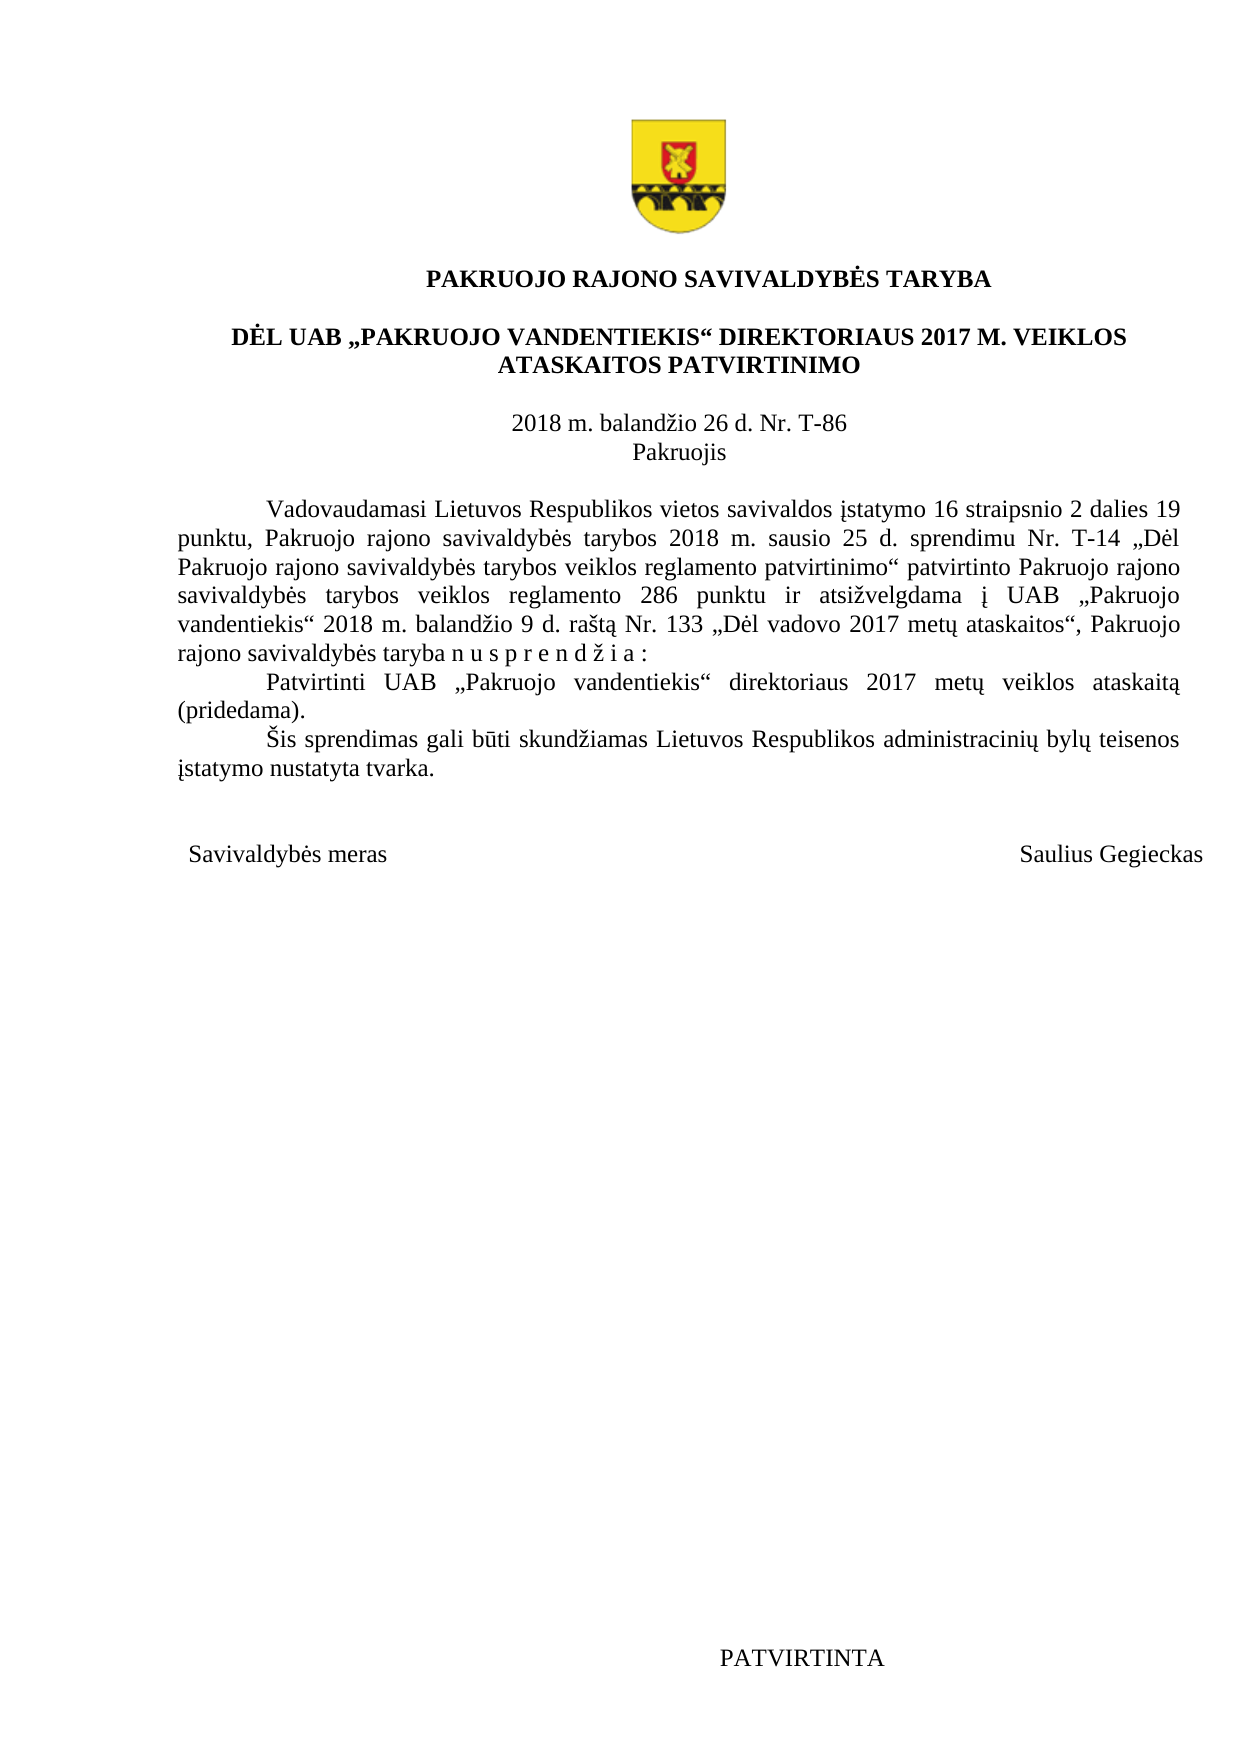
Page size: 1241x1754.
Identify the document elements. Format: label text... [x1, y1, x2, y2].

text 2018 m. balandžio 26 d. Nr. T-86 [177, 408, 1181, 437]
table_cell [603, 983, 804, 1012]
text Vadovaudamasi Lietuvos Respublikos vietos savivaldos įstatymo 16 straipsnio 2 dalies 19 punktu, Pakruojo rajono savivaldybės tarybos 2018 m. sausio 25 d. sprendimu Nr. T-14 „Dėl Pakruojo rajono savivaldybės tarybos veiklos reglamento patvirtinimo“ patvirtinto Pakruojo rajono savivaldybės tarybos veiklos reglamento 286 punktu ir atsižvelgdama į UAB „Pakruojo vandentiekis“ 2018 m. balandžio 9 d. raštą Nr. 133 „Dėl vadovo 2017 metų ataskaitos“, Pakruojo rajono savivaldybės taryba nusprendžia: [177, 494, 1181, 667]
table_header [170, 839, 177, 897]
table_cell [1030, 1012, 1207, 1040]
table_cell [403, 1012, 603, 1040]
table_cell [1207, 1069, 1214, 1672]
table_cell [1215, 954, 1238, 983]
text DĖL UAB „PAKRUOJO VANDENTIEKIS“ DIREKTORIAUS 2017 M. VEIKLOS ATASKAITOS PATVIRTINIMO [177, 322, 1181, 379]
table_cell PATVIRTINTA Pakruojo rajono savivaldybės tarybos 2018 m. balandžio 26 d. sprendimu Nr. T-86 UAB „PAKRUOJO VANDENTIEKIS“ DIREKTORIAUS 2017 METŲ VEIKLOS ATASKAITA 1. UAB „Pakruojo vandentiekis“ pristatymas, struktūra, pareigybės, teikiamos paslaugos. UAB „Pakruojo vandentiekis” (toliau – bendrovė) paskirtis – aptarnaujamoje teritorijoje patikimai ir mažiausiomis sąnaudomis tiekti geros kokybės vandenį vartotojams, surinkti bei valyti nuotekas. Bendrovė reorganizuota iš Pakruojo valstybinės vandens tiekimo įmonės ir yra akcinio kapitalo įmonė. Bendrovė įregistruota 1995 metų balandžio 4 d. Registracijos pažymėjimo Nr. 047163. Bendrovės kodas 167922698. Bendrovės buveinės adresas: Pramonės g. 1, LT-83163 Pakruojis. Bendrovės įstatinis kapitalas 2017 m. gruodžio 31 d. – 3 541 518,40 Eur, paskirstytas į 122 290 paprastųjų vardinių akcijų. Vienos akcijos nominali vertė – 28,96 Eur. Visas bendrovės akcijas valdo Pakruojo rajono savivaldybė. Bendrovė neturi dukterinių įmonių, filialų ir atstovybių. Bendrovė neturi ir nebuvo įsigijusi savų akcijų. Pagrindinė bendrovės veikla - geriamojo vandens gavyba, gerinimas ir tiekimas gyventojams ir įmonėms, nuotekų surinkimas ir valymas, atliekų (nuotekų dumblo) tvarkymas. Bendrovė taip pat teikia nuotekų išvežimo paslaugą, privačių nuotekų tinklų išvalymo paslaugą, atlieka vandentiekio įvadų ir nuotekų išvadų įrengimo darbus, nuomoja spec. transportą. Bendrovei 2015 m. birželio 26 d. išduota Geriamojo vandens tiekimo ir nuotekų tvarkymo veiklos licencija, kuri suteikia teisę verstis geriamojo vandens tiekimo ir nuotekų tvarkymo veikla bendrovės aptarnaujamuose vandentvarkos objektuose. Pakruojo rajono savivaldybės tarybos 2015 m. rugsėjo 24 d. sprendimu Nr. T-269 bendrovė paskirta viešojo geriamojo vandens tiekėju ir nuotekų tvarkytoju Pakruojo rajono savivaldybėje. Bendrovės valdymo organai: visuotinis akcininkų susirinkimas – bendrovės valdyba (5 nariai) – bendrovės vadovas (direktorius). Bendrovės akcininkė – Pakruojo rajono savivaldybė tiesiogiai dalyvauja bendrovės valdyme į valdybą deleguodama savo atstovus (4 nariai). Bendrovės valdyba išrinkta Pakruojo rajono savivaldybės administracijos direktoriaus 2015 m. gegužės 15 d. įsakymu Nr. AV-373. 2017 metais bendrovėje patvirtinti 34 etatai. 2017 metais dirbo 33 darbuotojai, iš jų: administracijoje - 7, pagrindinėje veikloje - 20, abonentų skyriuje - 6. Vidutinis darbuotojo darbo užmokestis per mėnesį – 701,09 Eur. 2017 m. vienas etatas buvo laisvas (kaimų eksploatacinės brigados elektriko). 2. UAB „Pakruojo vandentiekis“ finansinės-ūkinės veiklos analizė. 2017 metais bendrovė aptarnavo Pakruojo ir Linkuvos miestus, Rozalimo, Lygumų, Pašvitinio, Klovainių, Žeimelio miestelius ir 24 kaimus. Bendrovė eksploatavo: 182,3 km vandentiekio tinklų ir 125,6 km nuotekų tinklų; 27 vandenvietes; du vandens bokštus; 15 vandens gerinimo įrenginių; 40 nuotekų siurblinių 15 nuotekų valyklų. Vandens gavyba, gerinimas, tiekimas. Bendrovės pajėgumai leidžia išgauti ir tiekti 2380,5 tūkst. m3 vandens per metus. 2017 m. išgauta 310,1 tūkst. m3 (2016 m. - 313,6 tūkst. m3) geriamojo vandens, realizuota – 247,6 tūkst. m3 (2016 m. - 254,9 tūkst. m3). Vandenviečių pajėgumas išnaudojamas 13,0 %. Per ataskaitinius metus prie centralizuoto vandentiekio prisijungė 240 gyventojų. Bendrovės aptarnaujamoje teritorijoje prie centralizuotos vandentiekio sistemos yra prisijungę 11 717 gyventojų (tai sudaro 79,2 % gyventojų aptarnaujamoje teritorijoje ir 54,4 % Pakruojo rajono gyventojų). Vienas gyventojas savo namų ūkyje vidutiniškai suvartojo 45,9 litrus vandens per parą (minimalus rekomenduojamas vandens kiekis žmogaus higienai palaikyti – 60 l per dieną). 2017 m. 14,5 % patiekto geriamojo vandens neatitiko Lietuvos higienos normos reikalavimų (geriamojo vandens nuolatinės ir periodinės priežiūros rodikliai paskelbti bendrovės internetiniame puslapyje: www.vandentiekis.com). Bendrovėje vandens netektys 2017 m. sudarė 20,2 % (2016 m. – 18,7 %). Didžiausi vandens nuostoliai patiriami bendrovės eksploatuojamų miestelių ir kaimų vandentiekio tinkluose. Per 2017 metus likviduotos 53 avarijos vandentiekio tinkluose (2016 m. – 68). Vamzdynų renovacija yra prioritetinė problema. Bendrovė neturi finansinių galimybių vykdyti kapitalinio vandentiekio tinklų atstatymo, tačiau kiekvienais metais pagal galimybes vykdo vamzdynų renovaciją. 2017 metais renovuota 1,0 km vandentiekio tinklų, 10 vandentiekio šuliniuose pakeista uždaromoji armatūra, renovuoti 2 vandentiekio įvadai į daugiabučius namus. Didelę vandens nuostolių dalį sudaro vandens nuostoliai daugiabučiuose namuose, kadangi geriamas šaltas vanduo apskaitomas ne pagal daugiabučio namo įvadinį skaitiklį, o pagal butuose įrengtus šalto vandens skaitiklius (skirtumas tarp įvadinės apskaitos ir butų skaitiklių sudaro 10 %). Iš 138 daugiabučių namų tik 8 atsiskaito pagal įvadinį skaitiklį. Šaltas vanduo karštam vandeniui ruošti, remiantis Vyriausybės nutarimais, turi būti apskaitomas pagal vandens skaitiklio parodymus įrengtus prieš karšto vandens ruošimo įrenginį. Bendrovė daugiabučiuose namuose įrengė geriamojo vandens apskaitos prietaisus, tačiau šis nutarimas nėra pilnai vykdomas. Nuotekų surinkimas, valymas, atliekų (dumblo tvarkymas). Bendrovės eksploatuojamų nuotekų valyklų pajėgumai leidžia išvalyti 1392 tūkst. m3 nuotekų per metus. 2017 metais surinkta ir išvalyta 559,96 tūkst. m3 nuotekų (2016 m. – 584,8 tūkst. m3), deklaruotas nuotekų kiekis – 232,1 tūkst. m3 (2016 m. – 231,7 tūkst. m3) , infiltracija sudarė 58,6 % (2016 m. – 60,4 %), pajėgumai išnaudojami 40,2 %. Bendrovės aptarnaujamoje teritorijoje prie centralizuotos nuotekų sistemos yra prisijungę 9 693 gyventojai (tai sudaro 65,5 % gyventojų aptarnaujamoje teritorijoje ir 45,2 % Pakruojo rajono gyventojų). Per 2017 m. prie centralizuotų nuotekų tinklų prisijungė 245 gyventojai. Bendrovės aptarnaujamoje teritorijoje esančio nuotekų tinklų amžius siekia 30–50 metų. Dėl vamzdžių įlūžimų, nekokybiškų sujungimų, vamzdžiai užsikemša, į tinklus patenka gruntinis vanduo, reikalinga nuotekų siurblinių rekonstrukcija. 2017 metais nuotekų tinkluose įvyko 54 avarijos (2016 m. – 68). Ataskaitiniais metais bendrovė savo lėšomis renovavo 0,282 km nuotekų tinklų. Bendrovė susidariusį dumblą kaupia Pakruojo m. ir Linkuvos m. nuotekų valyklų dumblo aikštelėse. 2017 m. į dumblo saugojimo aikšteles išvežta – 806 tonų dumblo. Bendrovė pagal paruoštą dumblo tręšimo planą yra sudariusi sutartį su ūkininku ir dumblą išvežė į laukus tręšimui. Pajamos. Sąnaudos. 2017 m. bendrovės uždirbtos pajamos iš geriamojo vandens tiekimo ir nuotekų tvarkymo paslaugų sudarė 724,5 tūkst. Eur (2016 m. – 731,1 tūkst. Eur), iš kitos veiklos gauta 71,0 tūkst. Eur pajamų (2016 m. – 68,3 tūkst. Eur), patirta 774,8 tūkst. Eur (2016 m. – 774,9 tūkst. Eur) sąnaudų. Bendrovė 2017 m. parengė ir vykdė priemonių planus sąnaudoms mažinti (lėšų taupymo planas, kasmetiniai padalinių darbo planai, elektros energijos taupymo planas). Bendrovės sąnaudas iš pagrindinės veiklos sudarė: darbo užmokestis ir priskaitymai socialiniam draudimui (46,9 %), išlaidos elektros energijai (8,6 %), ilgalaikiam turtui atnaujinti (25,2 %), mokesčiai (4,3 %), kuras (2,3 %). 2017 metais elektros energijos suvartota 973 tūkst. kWh, sąnaudos sudarė 66,9 tūkst. Eur. (2016 m. – 816 tūkst. kWh, sąnaudos sudarė 75,2 tūkst. Eur). 2017 metais darbo užmokesčio priskaičiuota 292,2 tūkst. Eur, (2016 m. – 282,3 tūkst. Eur. Darbo užmokesčio sąnaudos padidėjo dėl minimalios mėnesinės algos didinimo. Nuo 2017 m. liepos 1 d. darbuotojams 10 % padidintas darbo užmokestis, priskaičiuotos išeitinės išmokos 5 darbuotojams. UAB „Pakruojo vandentiekis“ 2017 m. baigė su 2 945,48 Eur nuostoliu. 2016 m. nuostolis sudarė 7 018,82 Eur. Ataskaitiniais metais bendrovė vadovavosi Pakruojo rajono savivaldybės tarybos 2014-04-24 sprendimu Nr. T-172 nustatytomis geriamojo vandens tiekimo ir nuotekų tvarkymo paslaugų kainomis. Gyventojai už suvartotą šaltą vandenį ir pašalintas nuotekas moka 2,86 Eur/m3 (be PVM), abonentai – 2,93 Eur/m3 (be PVM), taip pat moka pardavimo kainą: gyventojai atsiskaitantys daugiabučio namo bute – 0,62 Eur butui per mėn. (be PVM), individualiame name – 0,50 Eur apskaitos prietaisui per mėn. (be PVM). Pirkėjų įsiskolinimas. 2017 metais įsiskolinimas už geriamojo vandens tiekimą ir nuotekų tvarkymą sudarė 65,0 tūkst. Eur (įmonės ir bendrijos – 32,5 tūkst. Eur, gyventojai – 32,5 tūkst. Eur) (2016 m. – 68,6 tūkst. Eur ((įmonės ir bendrijos – 30,3 tūkst. Eur, gyventojai – 38,3 tūkst. Eur)). Už suteiktas paslaugas įsiskolinimas 2017 m. – 14,0 tūkst. Eur (gyventojai už suteiktas paslaugas – 10,0 tūkst. Eur, įmonės – 4,0 tūkst. Eur) (2016 m. už suteiktas paslaugas įsiskolinimas – 3,2 tūkst. Eur). Bendrovė stengiasi susitarti su skolininkais, įteikdama jiems įspėjimus apie susidariusį įsiskolinimą, sudaromi skolos mokėjimo grafikai ir tik kritiniu atveju yra nutraukiamas vandens tiekimas ir skolos išieškomos per teismą. 2017 m. teismui pateikta 13 ieškinių, priteista 3 731,90 Eur. Per 2017 m. išieškota – 1 528,62 Eur. 3. UAB „Pakruojo vandentiekis“ administracinių išlaidų sąnaudos, priedai, premijos darbuotojams, nuobaudos. 2017 metais administracinių išlaidų sąnaudos sudarė – 172,9 tūkst. Eur (darbo užmokestis – 91,4 tūkst. Eur, Sodra – 28,1 tūkst. Eur, ilgalaikio turto nusidėvėjimas – 4,1 tūkst. Eur, elektros energija – 1,1 tūkst. Eur, kuras – 2,5 tūkst. Eur, telekomunikacijų paslaugos – 4,0 tūkst. Eur, gyventojų įmokų surinkimo sąnaudos – 5,1 tūkst. Eur, šildymas – 1,7 tūkst. Eur, kanceliarinės sąnaudos – 0,8 tūkst. Eur, žemės mokesčio sąnaudos – 9,0 tūkst. Eur ir kt.) (2016 m. administracinių išlaidų sąnaudos sudarė – 164,8 tūkst. Eur). Ataskaitiniais metais pagal bendrovėje nustatytą darbuotojų darbo apmokėjimo tvarką 2 darbuotojai už ilgametį ir nepriekaištingą darbą paskatinti premijomis – 701,26 Eur, 2 darbuotojams išmokėta pašalpa (išmokėta suma – 228,00 Eur), 2 darbuotojams už pareiginių nuostatų nesilaikymą pareikšta pastaba, 1 darbuotojui – papeikimas. 4. UAB „Pakruojo vandentiekis“ 2017 m. veiklos ir plėtros plano vykdymas. Bendrovė kartu su Pakruojo rajono savivaldybės administracija įgyvendino projektą „Vandens tiekimo ir nuotekų tvarkymo infrastruktūros renovavimas ir plėtra Pakruojo rajone” (projekto vertė – 12 036,4 tūkst. Eur). Įgyvendinus projektą, pakloti vandentiekio ir nuotekų tinklai: Pakruojo m. (11,13 km vandentiekio tinklų ir 6,05 km nuotekų tinklų), Pakruojo k. (vandentiekio tinklų – 1,88 km, nuotekų tinklų – 2,08 km), Linkuvos m. ( vandentiekio tinklų – 12,96 km, nuotekų tinklų – 16,68 km), Jovarų kaime (2,24 km vandentiekio tinklų ir 4,10 km nuotekų tinklų), Mažeikonių kaime (5,66 km vandentiekio tinklų ir 4,56 km nuotekų tinklų), Klovainių miestelyje (9,68 km vandentiekio tinklų ir 10,70 km nuotekų tinklų), Sigutėnų k. (3,06 km vandentiekio tinklų, 3,22 km nuotekų tinklų), pastatyti vandens gerinimo įrenginiai Pakruojo mieste, dumblo saugojimo aikštelė Pakruojo m. nuotekų valykloje, atliktos Klovainių ir Linkuvos nuotekų valyklų rekonstrukcijos, atstatytos kelių dangos Linkuvos mieste. Pakruojo rajono savivaldybė 2017 m. iš biudžeto skyrė 20 000 Eur palūkanoms sumokėti už bankų paskolas projekto įgyvendinimui. Bendrovė padengė paskolos dalį – 28 303,88 Eur. Įgyvendinus projektą prie naujai paklotų vandentiekio tinklų suteikta galimybė pasijungti 2 709 gyventojams (iki 2017 m. gruodžio 31 d. pasijungė – 1 925), prie naujai paklotų nuotekų tinklų turi galimybę pasijungti 2 652 gyventojai, pasijungė – 2229. Įgyvendintas projekto tikslas – kokybiškesnis vandens tiekimas ir švaresnės aplinkos kūrimas gyventojams, taip pat geresnės sąlygos sveikatai, poilsiui, biologinei įvairovei, turizmui, verslui. Gyventojai gali jungtis prie naujai paklotų tinklų ir taip pagerinti savo gyvenimo kokybę. 2017 m. bendrovė planavo įsigyti ir atstatyti ilgalaikio turto už 247,63 tūkst. Eur – įsigyta ir atstatyta už 189,10 tūkst. Eur. Vykdydama veiklos ir plėtros plane numatytas priemones bendrovė renovavo 1,0 km vandentiekio tinklų, keitė uždaromąją armatūrą 10 vandentiekio šulinių, renovavo 2 vandentiekio įvadus į daugiabučius namus – vandentiekio tinklų atstatymui išleido 5,6 tūkst. Eur, nuotekų tinklų remontui – 60,8 tūkst. Eur, vandenviečių įrenginiai atnaujinti už 4,7 tūkst. Eur, įrengta duomenų perdavimo bei dispečerinio valdymo įranga už 23,4 tūkst. Eur, nuotekų siurblinių ir valyklų įrenginių remontui išleista 21,8 tūkst. Eur, įsigyta ir pastatyta vandens ir nuotekų skaitiklių už 12,7 tūkst. Eur, kompiuterinei technikai – 2,7 tūkst. Eur, pastatų ir statinių renovacijai – 23,3 tūkst. Eur, gamybinio ūkinio inventoriaus įsigyta už 3,1 tūkst. Eur, įsigyta asenizacinė mašina už 30,1 tūkst. Eur, navigacinės ir kontrolės įdiegimo sistemos įdiegimui – 0,9 tūkst. Eur. 2017 m. bendrovė pradėjo įgyvendinti projekto „Vandens tiekimo ir nuotekų sistemos infrastruktūros atnaujinimas bei plėtra Pakruojo r. savivaldybės teritorijoje“ veiklą „Vandens gerinimo įrenginių statyba Rozalimo miestelyje“ (projekto veiklos vertė – 100,9 tūkst. Eur). Per 2017 m. įsisavinta 25,2 tūkst. Eur). UAB „Pakruojo vandentiekis“ gauti skundai, prašymai 2017 metais. Bendrovė 2017 m. raštu gavo 11 prašymų: dėl šalto vandens skaitiklio patikros – 3, dėl nuotekų atjungimo – 1, dėl nuotekų tinklų praplovimo – 2, dėl vietinės nuotekų tinklų sistemos – 1, dėl vandens kokybės – 1, dėl sutarties nutraukimo – 2, dėl laikino atjungimo – 1. Raštu gauti 2 skundai: dėl nuotekų išvežimo paslaugos, dėl apmokėjimo už suteiktas paslaugas. Telefonu užregistruoti 182 skundai: 4 dėl geriamojo vandens kokybės, 9 dėl nepakankamo vandens spaudimo, 2 skambučiai dėl per didelio deguonies kiekio vandentiekio sistemoje, 12 skambučių, kad nėra vandens, 64 skambučiai dėl užsikišusių nuotekų tinklų, dėl įrangos – 4, dėl nesandarių dangčių – 2 skambučiai, 29 prašymai išvalyti vidaus nuotekų tinklus, dėl vandens apskaitos (skaitiklių užplombavimas, sugedęs, užsikišęs skaitiklis, prie skaitiklio bėga vanduo) kreiptasi 56 kartus. 6. UAB „Pakruojo vandentiekis“ tikrinusių institucijų išvados bei pasiūlymai. Ataskaitiniais metais bendrovės veiklą tikrino: Šiaulių regiono aplinkos apsaugos departamento Pakruojo rajono agentūra. Buvo atlikti aplinkos apsaugos patikrinimai Pakruojo seniūnijoje bendrovės eksploatuojamose vandenvietėse ir nuotekų valyklose. Pateiktuose patikrinimo aktuose nurodyta, kad objektai eksploatuojami gerai ir laikantis nustatytų reikalavimų. Šiaulių apskrities priešgaisrinės gelbėjimo valdybos Pakruojo priešgaisrinė gelbėjimo tarnyba. 2017 m. balandžio mėn. ir spalio mėn. buvo tikrinami priešgaisriniai hidrantai. Patikrinimo metu rasti trūkumai pašalinti. Lietuvos metrologijos inspekcijos Šiaulių apskrities skyrius. Teisinės metrologijos reikalavimų laikymasis. Patikrinimo akte nurodyta, kad nepažeisti teisinės metrologijos reikalavimai. Viešųjų pirkimų tarnybos kontrolės skyrius. Vertino pirkimą „Vandentiekio ir nuotekų tinklų statyba Rozalimo miestelyje“. Buvo vertinamos pirkimo procedūros pasibaigus pirkimui (atmetus visų pirkime dalyvavusių tiekėjų pasiūlymus). Viešųjų pirkimų tarnyba esminių pažeidimų nenustatė. Nacionalinės žemės tarnybos prie žemės ūkio ministerijos Pakruojo skyrius. Atliko bendrovės nuomojamo žemės sklypo, esančio Pramonės g. 1, Pakruojo m. naudojimo patikrinimą vietoje. Patikrinimo akte nurodyta, kad pažeidimų nenustatyta. UAB „Patikimas auditas“ atliko finansinių ataskaitų rinkinio auditą už 2017 metus. Išvadoje pateikiama, kad finansinės ataskaitos parengtos vadovaujantis galiojančiais teisės aktais. 7. UAB „Pakruojo vandentiekis“ pagrindinės problemos. Pagrindinės problemos, turinčios įtakos bendrovės rezultatams: 1. Pakruojo rajono savivaldybės taryba 2014 m. balandžio 24 d. sprendimu Nr. T-172 nustatė bendrovei geriamojo vandens tiekimo ir nuotekų tvarkymo kainas, nevertindama 10 proc. leistinų geriamojo vandens netekčių daugiabučių namų tinkluose ir pelno – 45,5 tūkst. Eur. Tarybos sprendime kainos patvirtintos neįvertinus 25,1 tūkst. Eur pelno, 20,4 tūkst. Eur pelnas paliktas bendrovės patiriamoms sąnaudoms, susidarančioms dėl nuostolių daugiabučių namų tinkluose, dengti. 2017 m. bendrovė negavo 50,1 tūkst. Eur pajamų (nuo naujų kainų įsigaliojimo – 172,8 tūkst. Eur pajamų). 2. Įgyvendinus investicinius projektus ir paklojus naujus vandentiekio ir nuotekų tinklus, sudarytos galimybės gyventojams pasijungti prie centralizuotos sistemos, tačiau ne visi gyventojai jungiasi. Šiuo metu yra prisijungusių 71 % prie naujai paklotų vandentiekio tinklų ir 84 % prie nuotekų tinklų. 3. Didelę vandens nuostolių dalį bendrovė patiria daugiabučiuose namuose (10 %), kadangi geriamasis šaltas vanduo apskaitomas ne pagal daugiabučio namo įvadinį skaitiklį, o pagal butuose įrengtus šalto vandens skaitiklius. Šaltas vanduo karštam vandeniui ruošti, remiantis Vyriausybės nutarimais, turi būti apskaitomas pagal vandens skaitiklio parodymus, įrengtus prieš karšto vandens ruošimo įrenginį. Bendrovė daugiabučiuose namuose įrengė geriamojo vandens apskaitos prietaisus, tačiau šis nutarimas nėra pilnai vykdomas, iš 53 daugiabučių namų 17 už šaltą vandenį karštam ruošti neatsiskaito pagal skaitiklius įrengtus prieš karšto vandens įrenginį. 4. Neperduoti bendrovei vandentvarkos objektai, priklausantys Pakruojo rajono savivaldybės administracijai. Bendrovė, pagal panaudos sutartis, sudarytas su Pakruojo rajono savivaldybės administracija, pagrindinėje veikloje naudoja užbalansinėje apskaitoje apskaitomą ilgalaikį materialųjį turtą (5 vandentvarkos objektai). 2017 m. gruodžio 31 d. ilgalaikio turto vertė sudarė 214,4 tūkst. Eur. Turtas neapskaitomas bendrovės balanse, nudėvėtoji turto dalis neįtraukiama į vandens savikainą, Pakruojo r. savivaldybė planuodama biudžeto asignavimus nenumato lėšų nudėvėtai savo turto daliai atstatyti. 5. Vandens netektys ir nuotekų tinklų infiltracija. Didžiausią netekčių dalį sudaro vandens netektys vandentiekio tinkluose. Bendrovė eksploatuoja 124 km vandentiekio tinklų, paklotų prieš 20–50 metų. Nuostoliai patiriami daugiabučiuose namuose, nes atsiskaitoma ne pagal įvadinius skaitiklius, o pagal butuose esančių skaitiklių parodymus. Dėl susidėvėjusių keramikinių, gelžbetoninių nuotekų tinklų (64 km), nesandarių g/b šulinių infiltracija siekia iki 60%. 6. Nuotekų siurblinių ir nuotekų valyklų nusidėvėjimas. Stačiūnų k. nuotekų valykloje tik mechaniškai apvalytos nuotekos išleidžiamos į Obelės upę, Padubysio k. filtracijos laukai statyti dar 1967 m., apie laukus esantys pylimai yra kritinės būklės, Degėsių k. nuotekų valykla sugriuvusi. Padubysio, Degėsių nuotekų siurblinėms būtinas remontas. 7. Abonentų (įmonių, biudžetinių įstaigų) įsiskolinimai sudaro 39 % bendros įsiskolinimo sumos. 8. UAB „Pakruojo vandentiekis“ 2018 m. numatomi darbai įgyvendinant 2017-2019 metų veiklos ir plėtros planą. Bendrovės 2017–2019 metų infrastruktūros plėtros ir ilgalaikio turto nusidėvėjimo atstatymui lėšų panaudojimo planas patvirtintas 2017 m. liepos 27 d. Pakruojo rajono savivaldybės tarybos sprendimu Nr. T-226. 2018 m. bendrovė planuoja: Baigti įgyvendinti projekto „Vandens tiekimo ir nuotekų sistemos infrastruktūros atnaujinimas bei plėtra Pakruojo r. savivaldybės teritorijoje" veiklą „Vandens gerinimo įrenginių statyba Rozalimo miestelyje”. Pastačius vandens gerinimo įrenginius 592 gyventojai gaus kokybišką ir Lietuvos higienos normą atitinkantį geriamąjį vandenį. Pradėti įgyvendinti projekto „Vandens tiekimo ir nuotekų sistemos infrastruktūros atnaujinimas bei plėtra Pakruojo r. savivaldybės teritorijoje" veiklą „Vandentiekio ir nuotekų tinklų statyba Rozalimo miestelyje”. Bus suteikta galimybė pasijungti prie naujai paklotų vandentiekio tinklų 259 gyventojams, prie nuotekų tinklų – 319 gyventojų. Vandentiekio tinklų statyba Rimšonių kaime. Vandens gerinimo įrenginių statyba ir vandentiekio tinklų renovacija Draudelių, Mikniūnų, Medikonių kaimuose. Vandens gerinimo įrenginių statyba Guostagalio ir Balsių kaimuose. Vandenvietės ir vandens gerinimo įrenginių statyba Lygumų miestelyje. Naujų vartotojų prijungimas prie naujai paklotų vandentiekio ir nuotekų tinklų. Padubysio kaimo nuotekų tinklų prijungimas prie Rozalimo mstl. nuotekų tinklų. Vandentiekio tinklų renovacija bendrovės aptarnaujamuose objektuose. Vandenviečių įrengimų atnaujinimas. Uždaromosios armatūros keitimas vandentiekio šuliniuose. Nuotekų tinklų remonto darbai. Administracinio pastato apšiltinimo darbai. Šalto vandens skaitiklių keitimas įmonėms ir gyventojams. Renovuojant vandentiekio ir nuotekų tinklus planuojama sumažinti remonto sąnaudas, vandens netektis ir infiltraciją. Elektros energijos sąnaudas sumažinti planuojama pagal parengtą elektros energijos taupymo planą: planuojama atsisakyti elektrinio šildymo gamybiniame pastate pajungiant prie administracinio pastato šildymo tinklų, įrengti saulės energija ruošiamo karšto vandens įrenginį, integruoti nuo judesio daviklių veikiančius dispečerinio pastato lauko LED prožektorius į bendrą sistemą, sumontuoti dažnines pavaras orapūtėms Pakruojo m. nuotekų valykloje, sumontuoti naujus giluminius siurblius ir jų valdiklius Linkuvos m. vandenvietėje. Siekiant sumažinti šildymo sąnaudas 2018 m., numatyta baigti apšiltinti administracinį pastatą. Veiklos ir plėtros plane 2018 m. numatytos priemonės užtikrins ilgalaikį geriamojo vandens tiekimo ir nuotekų tvarkymo infrastruktūros eksploatavimą, jos atnaujinimą, bus užtikrinami paslaugų kokybės reikalavimai, mažinama aplinkos tarša ir racionaliai naudojami vandens ištekliai. ______________________________ [177, 1069, 1207, 1672]
table_cell [804, 983, 1030, 1012]
table_cell [1215, 1069, 1238, 1672]
table_cell [1215, 897, 1238, 954]
table_cell [170, 1069, 177, 1672]
table_cell [1207, 1012, 1214, 1040]
table_cell [177, 1040, 743, 1069]
table_cell [170, 983, 384, 1012]
text Šis sprendimas gali būti skundžiamas Lietuvos Respublikos administracinių bylų teisenos įstatymo nustatyta tvarka. [177, 724, 1181, 782]
table_cell [170, 1040, 177, 1069]
text Patvirtinti UAB „Pakruojo vandentiekis“ direktoriaus 2017 metų veiklos ataskaitą (pridedama). [177, 667, 1181, 724]
table_cell [743, 1012, 754, 1040]
table_cell [177, 954, 754, 983]
table_cell [755, 1012, 804, 1040]
table_header Saulius Gegieckas [755, 839, 1214, 897]
table_cell [385, 983, 603, 1012]
table_cell [1215, 1012, 1238, 1040]
table_cell [804, 1012, 1030, 1040]
text PAKRUOJO RAJONO SAVIVALDYBĖS TARYBA [177, 264, 1181, 293]
table_cell [743, 1040, 1240, 1069]
table_cell [1030, 983, 1238, 1012]
table_cell [755, 954, 1214, 983]
table_header [1215, 839, 1238, 897]
table_cell [603, 1012, 743, 1040]
table_cell [170, 954, 177, 983]
table_cell [177, 897, 754, 954]
table_header Savivaldybės meras [177, 839, 754, 897]
table_cell [170, 1012, 403, 1040]
table_cell [170, 897, 177, 954]
text Pakruojis [177, 437, 1181, 465]
table_cell [755, 897, 1214, 954]
